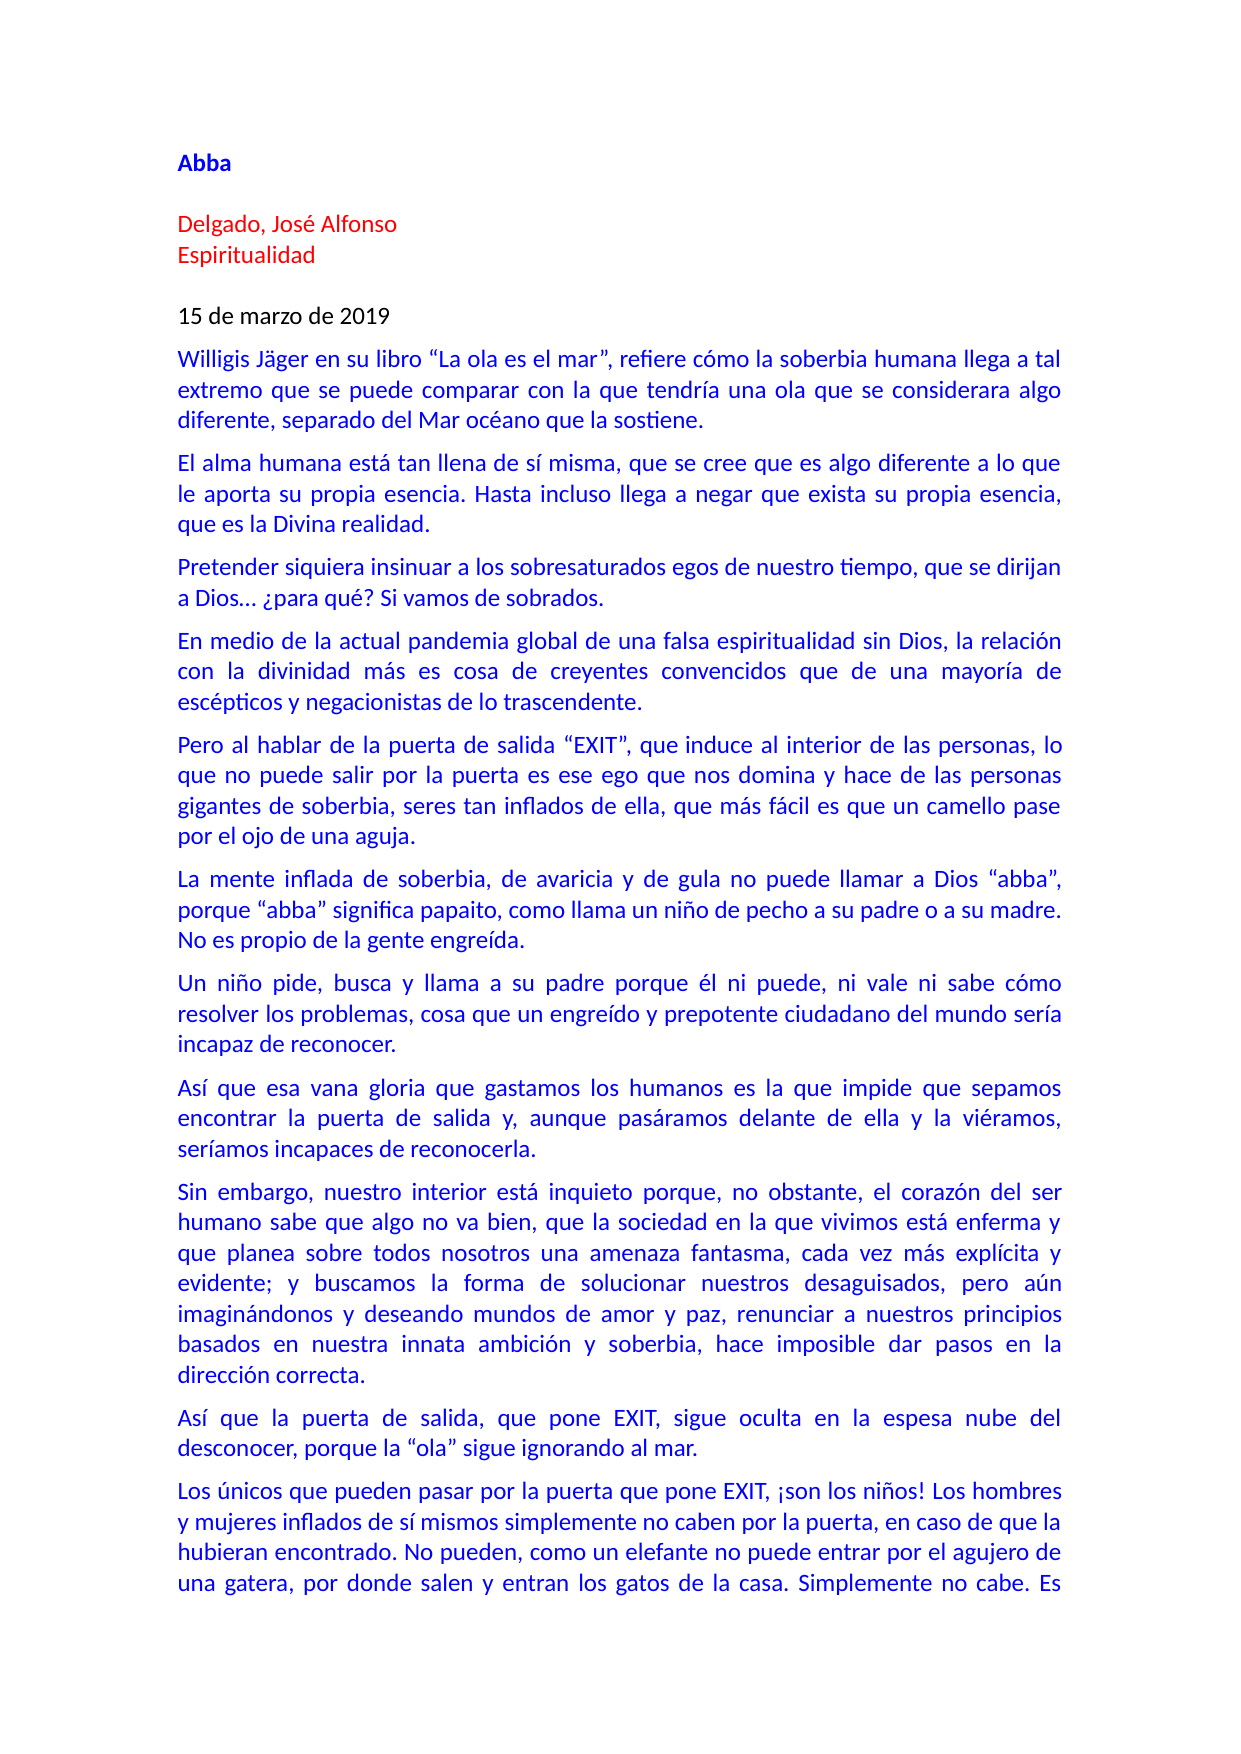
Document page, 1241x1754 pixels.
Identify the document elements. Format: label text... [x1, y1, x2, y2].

text Así que esa vana gloria que gastamos los humanos es la que impide que sepamos encontrar la puerta de salida y, aunque pasáramos delante de ella y la viéramos, seríamos incapaces de reconocerla. [177, 1072, 1063, 1163]
text Espiritualidad [177, 239, 1063, 270]
text 15 de marzo de 2019 [177, 300, 1063, 331]
text Un niño pide, busca y llama a su padre porque él ni puede, ni vale ni sabe cómo resolver los problemas, cosa que un engreído y prepotente ciudadano del mundo sería incapaz de reconocer. [177, 968, 1063, 1059]
text Así que la puerta de salida, que pone EXIT, sigue oculta en la espesa nube del desconocer, porque la “ola” sigue ignorando al mar. [177, 1402, 1063, 1463]
text Abba [177, 148, 1063, 178]
text Pero al hablar de la puerta de salida “EXIT”, que induce al interior de las personas, lo que no puede salir por la puerta es ese ego que nos domina y hace de las personas gigantes de soberbia, seres tan inflados de ella, que más fácil es que un camello pase por el ojo de una aguja. [177, 729, 1063, 851]
text El alma humana está tan llena de sí misma, que se cree que es algo diferente a lo que le aporta su propia esencia. Hasta incluso llega a negar que exista su propia esencia, que es la Divina realidad. [177, 447, 1063, 539]
text En medio de la actual pandemia global de una falsa espiritualidad sin Dios, la relación con la divinidad más es cosa de creyentes convencidos que de una mayoría de escépticos y negacionistas de lo trascendente. [177, 625, 1063, 716]
text Delgado, José Alfonso [177, 209, 1063, 239]
text Willigis Jäger en su libro “La ola es el mar”, refiere cómo la soberbia humana llega a tal extremo que se puede comparar con la que tendría una ola que se considerara algo diferente, separado del Mar océano que la sostiene. [177, 343, 1063, 435]
text Sin embargo, nuestro interior está inquieto porque, no obstante, el corazón del ser humano sabe que algo no va bien, que la sociedad en la que vivimos está enferma y que planea sobre todos nosotros una amenaza fantasma, cada vez más explícita y evidente; y buscamos la forma de solucionar nuestros desaguisados, pero aún imaginándonos y deseando mundos de amor y paz, renunciar a nuestros principios basados en nuestra innata ambición y soberbia, hace imposible dar pasos en la dirección correcta. [177, 1176, 1063, 1389]
text Pretender siquiera insinuar a los sobresaturados egos de nuestro tiempo, que se dirijan a Dios… ¿para qué? Si vamos de sobrados. [177, 551, 1063, 612]
text Los únicos que pueden pasar por la puerta que pone EXIT, ¡son los niños! Los hombres y mujeres inflados de sí mismos simplemente no caben por la puerta, en caso de que la hubieran encontrado. No pueden, como un elefante no puede entrar por el agujero de una gatera, por donde salen y entran los gatos de la casa. Simplemente no cabe. Es [177, 1475, 1063, 1597]
text La mente inflada de soberbia, de avaricia y de gula no puede llamar a Dios “abba”, porque “abba” significa papaito, como llama un niño de pecho a su padre o a su madre. No es propio de la gente engreída. [177, 863, 1063, 955]
